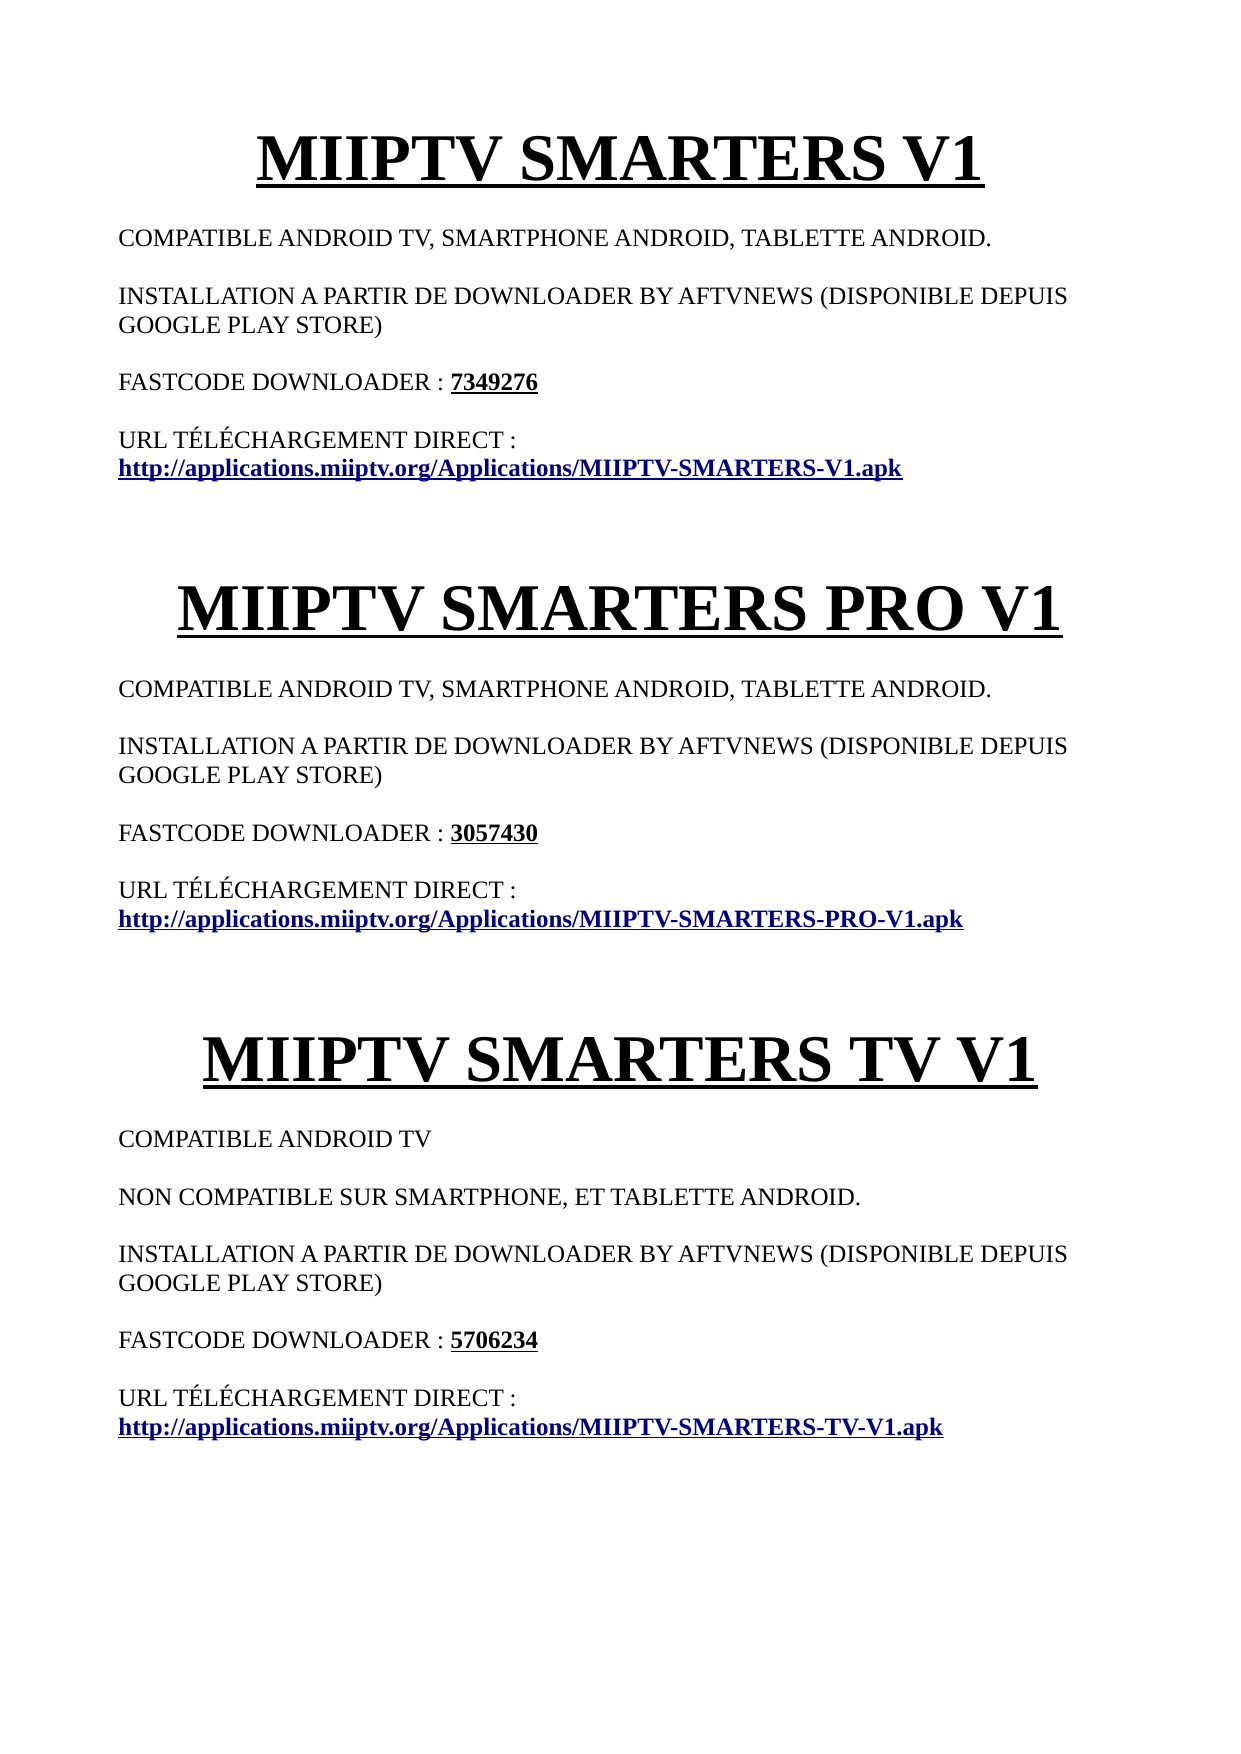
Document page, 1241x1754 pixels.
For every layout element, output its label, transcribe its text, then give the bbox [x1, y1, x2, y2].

text URL TÉLÉCHARGEMENT DIRECT : [118, 1383, 1122, 1412]
text http://applications.miiptv.org/Applications/MIIPTV-SMARTERS-V1.apk [118, 453, 1122, 482]
text FASTCODE DOWNLOADER : 5706234 [118, 1326, 1122, 1354]
text INSTALLATION A PARTIR DE DOWNLOADER BY AFTVNEWS (DISPONIBLE DEPUIS GOOGLE PLAY STORE) [118, 281, 1122, 338]
text MIIPTV SMARTERS TV V1 [118, 1019, 1122, 1096]
text MIIPTV SMARTERS PRO V1 [118, 568, 1122, 645]
text COMPATIBLE ANDROID TV, SMARTPHONE ANDROID, TABLETTE ANDROID. [118, 674, 1122, 703]
text INSTALLATION A PARTIR DE DOWNLOADER BY AFTVNEWS (DISPONIBLE DEPUIS GOOGLE PLAY STORE) [118, 731, 1122, 789]
text URL TÉLÉCHARGEMENT DIRECT : [118, 425, 1122, 453]
text FASTCODE DOWNLOADER : 7349276 [118, 367, 1122, 396]
text MIIPTV SMARTERS V1 [118, 118, 1122, 195]
text FASTCODE DOWNLOADER : 3057430 [118, 818, 1122, 846]
text NON COMPATIBLE SUR SMARTPHONE, ET TABLETTE ANDROID. [118, 1182, 1122, 1211]
text INSTALLATION A PARTIR DE DOWNLOADER BY AFTVNEWS (DISPONIBLE DEPUIS GOOGLE PLAY STORE) [118, 1239, 1122, 1297]
text http://applications.miiptv.org/Applications/MIIPTV-SMARTERS-PRO-V1.apk [118, 904, 1122, 933]
text http://applications.miiptv.org/Applications/MIIPTV-SMARTERS-TV-V1.apk [118, 1412, 1122, 1441]
text COMPATIBLE ANDROID TV [118, 1124, 1122, 1153]
text URL TÉLÉCHARGEMENT DIRECT : [118, 875, 1122, 904]
text COMPATIBLE ANDROID TV, SMARTPHONE ANDROID, TABLETTE ANDROID. [118, 223, 1122, 252]
